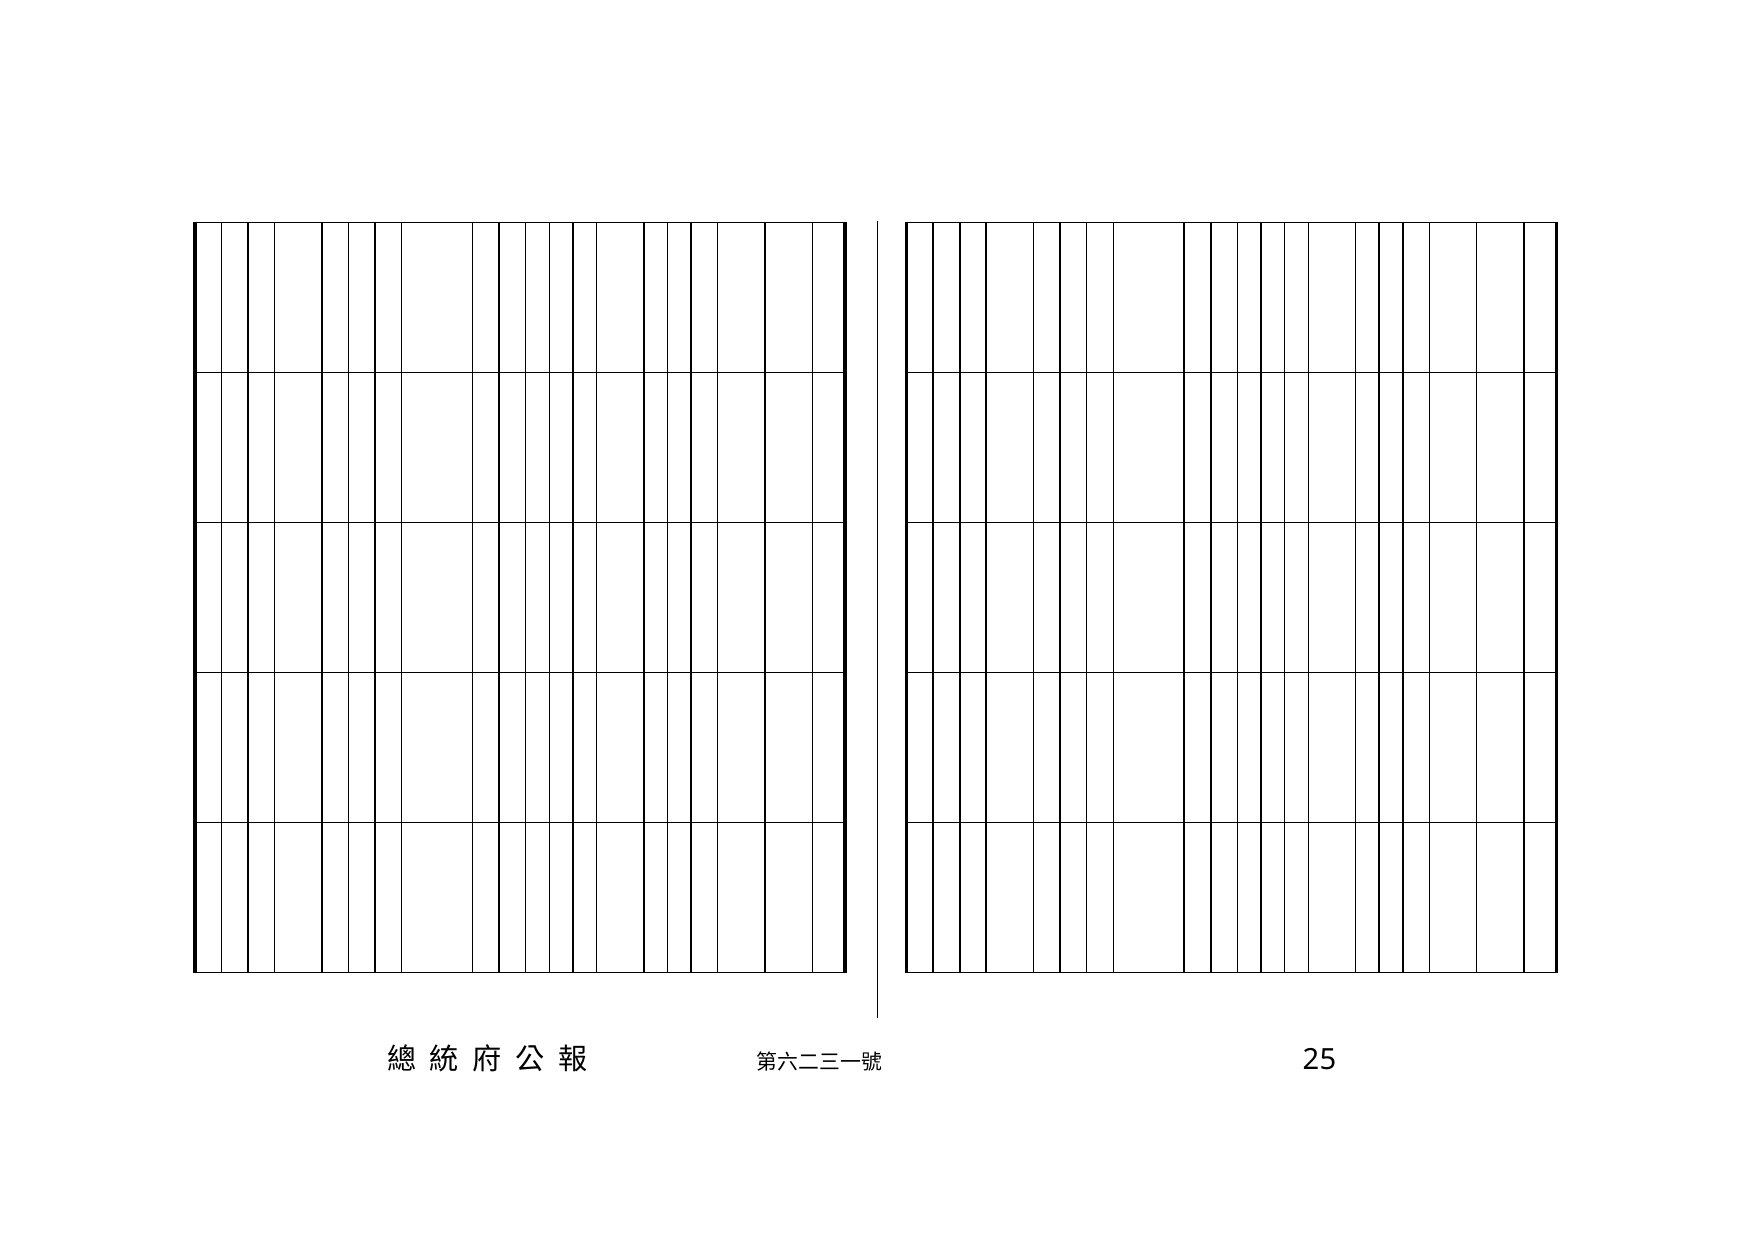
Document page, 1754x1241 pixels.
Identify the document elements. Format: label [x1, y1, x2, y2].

table_cell [449, 223, 472, 372]
table_cell [789, 523, 812, 672]
table_cell [1285, 823, 1308, 972]
table_cell [908, 823, 932, 972]
table_cell [741, 523, 764, 672]
table_cell [1453, 673, 1476, 822]
table_cell [275, 373, 298, 522]
table_cell [1034, 523, 1059, 672]
table_cell [987, 823, 1010, 972]
table_cell [574, 823, 596, 972]
table_cell [349, 823, 374, 972]
table_cell [473, 373, 498, 522]
table_cell [1212, 523, 1237, 672]
table_cell [692, 523, 717, 672]
table_cell [1137, 223, 1161, 372]
table_cell [908, 373, 932, 522]
table_cell [249, 673, 274, 822]
table_cell [323, 823, 348, 972]
table_cell [550, 223, 572, 372]
table_cell [1137, 823, 1161, 972]
table_cell [425, 223, 449, 372]
table_cell [934, 673, 959, 822]
table_cell [249, 823, 274, 972]
table_cell [1525, 823, 1555, 972]
table_cell [813, 373, 843, 522]
table_cell [1061, 373, 1086, 522]
table_cell [1238, 823, 1260, 972]
table_cell [1332, 523, 1355, 672]
table_cell [718, 373, 741, 522]
table_cell [249, 523, 274, 672]
table_cell [349, 673, 374, 822]
table_cell [1262, 523, 1284, 672]
table_cell [197, 673, 221, 822]
table_cell [574, 223, 596, 372]
table_cell [1212, 673, 1237, 822]
table_cell [961, 223, 985, 372]
table_cell [1309, 823, 1332, 972]
table_cell [298, 523, 321, 672]
table_cell [1137, 673, 1161, 822]
table_cell [1404, 523, 1429, 672]
table_cell [222, 223, 247, 372]
table_cell [1137, 523, 1161, 672]
table_cell [425, 823, 449, 972]
table_cell [1430, 823, 1453, 972]
table_cell [718, 223, 741, 372]
table_cell [1061, 223, 1086, 372]
table_cell [766, 673, 789, 822]
table_cell [1185, 523, 1210, 672]
table_cell [222, 523, 247, 672]
table_cell [449, 673, 472, 822]
table_cell [1114, 373, 1137, 522]
table_cell [645, 523, 667, 672]
table_cell [1034, 373, 1059, 522]
table_cell [197, 373, 221, 522]
table_cell [1500, 523, 1523, 672]
table_cell [813, 223, 843, 372]
table_cell [1185, 373, 1210, 522]
table_cell [668, 373, 690, 522]
table_cell [934, 223, 959, 372]
table_cell [1114, 223, 1137, 372]
table_cell [1309, 523, 1332, 672]
table_cell [1238, 223, 1260, 372]
table_cell [645, 373, 667, 522]
table_cell [1332, 223, 1355, 372]
table_cell [766, 373, 789, 522]
table_cell [425, 373, 449, 522]
table_cell [1285, 523, 1308, 672]
table_cell [376, 523, 401, 672]
table_cell [1477, 673, 1500, 822]
table_cell [1212, 823, 1237, 972]
table_cell [1262, 373, 1284, 522]
table_cell [574, 673, 596, 822]
table_cell [425, 523, 449, 672]
table_cell [1500, 673, 1523, 822]
table_cell [574, 523, 596, 672]
table_cell [249, 373, 274, 522]
table_cell [1010, 823, 1033, 972]
table_cell [197, 523, 221, 672]
table_cell [550, 673, 572, 822]
table_cell [908, 523, 932, 672]
table_cell [298, 373, 321, 522]
table_cell [597, 223, 620, 372]
table_cell [908, 673, 932, 822]
table_cell [425, 673, 449, 822]
table_cell [402, 823, 425, 972]
table_cell [692, 373, 717, 522]
table_cell [197, 223, 221, 372]
table_cell [1161, 523, 1183, 672]
table_cell [1404, 223, 1429, 372]
table_cell [402, 223, 425, 372]
table_cell [323, 673, 348, 822]
table_cell [1212, 373, 1237, 522]
table_cell [1332, 373, 1355, 522]
table_cell [473, 523, 498, 672]
table_cell [1185, 673, 1210, 822]
table_cell [1404, 673, 1429, 822]
table_cell [449, 523, 472, 672]
table_cell [1356, 223, 1378, 372]
table_cell [987, 373, 1010, 522]
table_cell [1185, 223, 1210, 372]
table_cell [597, 523, 620, 672]
table_cell [349, 223, 374, 372]
table_cell [1380, 223, 1402, 372]
table_cell [1477, 373, 1500, 522]
table_cell [574, 373, 596, 522]
table_cell [1087, 523, 1113, 672]
table_cell [500, 673, 525, 822]
table_cell [668, 223, 690, 372]
table_cell [526, 223, 549, 372]
table_cell [620, 373, 643, 522]
table_cell [620, 523, 643, 672]
table_cell [1087, 223, 1113, 372]
table_cell [987, 223, 1010, 372]
table_cell [323, 373, 348, 522]
table_cell [500, 373, 525, 522]
table_cell [813, 823, 843, 972]
table_cell [718, 823, 741, 972]
table_cell [1262, 673, 1284, 822]
table_cell [987, 523, 1010, 672]
table_cell [718, 673, 741, 822]
table_cell [1332, 673, 1355, 822]
table_cell [692, 673, 717, 822]
table_cell [1380, 523, 1402, 672]
table_cell [766, 223, 789, 372]
table_cell [1238, 523, 1260, 672]
table_cell [668, 523, 690, 672]
table_cell [1114, 823, 1137, 972]
table_cell [961, 823, 985, 972]
table_cell [620, 823, 643, 972]
table_cell [1010, 223, 1033, 372]
table_cell [298, 223, 321, 372]
table_cell [1453, 373, 1476, 522]
table_cell [908, 223, 932, 372]
table_cell [668, 673, 690, 822]
table_cell [741, 823, 764, 972]
table_cell [1332, 823, 1355, 972]
table_cell [275, 673, 298, 822]
table_cell [1161, 223, 1183, 372]
table_cell [813, 523, 843, 672]
table_cell [1309, 223, 1332, 372]
table_cell [597, 373, 620, 522]
table_cell [645, 673, 667, 822]
table_cell [1477, 523, 1500, 672]
table_cell [1380, 373, 1402, 522]
table_cell [789, 823, 812, 972]
table_cell [1380, 823, 1402, 972]
table_cell [1430, 373, 1453, 522]
table_cell [376, 373, 401, 522]
table_cell [1477, 823, 1500, 972]
table_cell [1185, 823, 1210, 972]
table_cell [1500, 373, 1523, 522]
table_cell [298, 673, 321, 822]
table_cell [1285, 223, 1308, 372]
table_cell [1525, 223, 1555, 372]
table_cell [473, 223, 498, 372]
table_cell [645, 223, 667, 372]
table_cell [550, 823, 572, 972]
table_cell [323, 223, 348, 372]
table_cell [1238, 673, 1260, 822]
table_cell [1525, 373, 1555, 522]
table_cell [741, 223, 764, 372]
table_cell [249, 223, 274, 372]
table_cell [500, 223, 525, 372]
table_cell [766, 823, 789, 972]
table_cell [402, 373, 425, 522]
table_cell [1010, 673, 1033, 822]
table_cell [1087, 823, 1113, 972]
table_cell [1010, 523, 1033, 672]
table_cell [376, 673, 401, 822]
table_cell [473, 823, 498, 972]
table_cell [526, 523, 549, 672]
table_cell [1356, 373, 1378, 522]
table_cell [1309, 673, 1332, 822]
table_cell [349, 373, 374, 522]
table_cell [1161, 823, 1183, 972]
table_cell [1087, 373, 1113, 522]
table_cell [1430, 673, 1453, 822]
table_cell [526, 673, 549, 822]
table_cell [449, 373, 472, 522]
table_cell [1453, 823, 1476, 972]
table_cell [376, 823, 401, 972]
table_cell [813, 673, 843, 822]
table_cell [275, 523, 298, 672]
table_cell [402, 523, 425, 672]
table_cell [1356, 823, 1378, 972]
table_cell [961, 673, 985, 822]
table_cell [1430, 223, 1453, 372]
table_cell [298, 823, 321, 972]
table_cell [1477, 223, 1500, 372]
table_cell [789, 223, 812, 372]
table_cell [1262, 223, 1284, 372]
table_cell [1238, 373, 1260, 522]
table_cell [645, 823, 667, 972]
table_cell [376, 223, 401, 372]
table_cell [1525, 673, 1555, 822]
table_cell [597, 673, 620, 822]
table_cell [1262, 823, 1284, 972]
table_cell [934, 523, 959, 672]
table_cell [275, 823, 298, 972]
table_cell [597, 823, 620, 972]
table_cell [222, 373, 247, 522]
table_cell [1034, 673, 1059, 822]
table_cell [1525, 523, 1555, 672]
table_cell [1212, 223, 1237, 372]
table_cell [1114, 523, 1137, 672]
table_cell [1061, 823, 1086, 972]
table_cell [620, 673, 643, 822]
table_cell [789, 673, 812, 822]
table_cell [550, 373, 572, 522]
table_cell [526, 823, 549, 972]
table_cell [1404, 373, 1429, 522]
table_cell [1453, 523, 1476, 672]
table_cell [692, 223, 717, 372]
table_cell [550, 523, 572, 672]
table_cell [349, 523, 374, 672]
table_cell [323, 523, 348, 672]
table_cell [1061, 523, 1086, 672]
table_cell [961, 373, 985, 522]
table_cell [1285, 673, 1308, 822]
table_cell [1034, 823, 1059, 972]
table_cell [500, 523, 525, 672]
table_cell [1114, 673, 1137, 822]
table_cell [1285, 373, 1308, 522]
table_cell [222, 823, 247, 972]
table_cell [668, 823, 690, 972]
table_cell [473, 673, 498, 822]
table_cell [1453, 223, 1476, 372]
table_cell [222, 673, 247, 822]
table_cell [197, 823, 221, 972]
table_cell [934, 373, 959, 522]
table_cell [766, 523, 789, 672]
table_cell [500, 823, 525, 972]
table_cell [789, 373, 812, 522]
table_cell [1087, 673, 1113, 822]
table_cell [275, 223, 298, 372]
table_cell [1500, 823, 1523, 972]
table_cell [402, 673, 425, 822]
table_cell [1137, 373, 1161, 522]
table_cell [692, 823, 717, 972]
table_cell [1430, 523, 1453, 672]
table_cell [934, 823, 959, 972]
table_cell [1380, 673, 1402, 822]
table_cell [741, 373, 764, 522]
table_cell [1404, 823, 1429, 972]
table_cell [1500, 223, 1523, 372]
table_cell [1034, 223, 1059, 372]
table_cell [449, 823, 472, 972]
table_cell [741, 673, 764, 822]
table_cell [1356, 523, 1378, 672]
table_cell [1010, 373, 1033, 522]
table_cell [1161, 673, 1183, 822]
table_cell [620, 223, 643, 372]
table_cell [1309, 373, 1332, 522]
table_cell [987, 673, 1010, 822]
table_cell [718, 523, 741, 672]
table_cell [1161, 373, 1183, 522]
table_cell [961, 523, 985, 672]
table_cell [526, 373, 549, 522]
table_cell [1061, 673, 1086, 822]
table_cell [1356, 673, 1378, 822]
